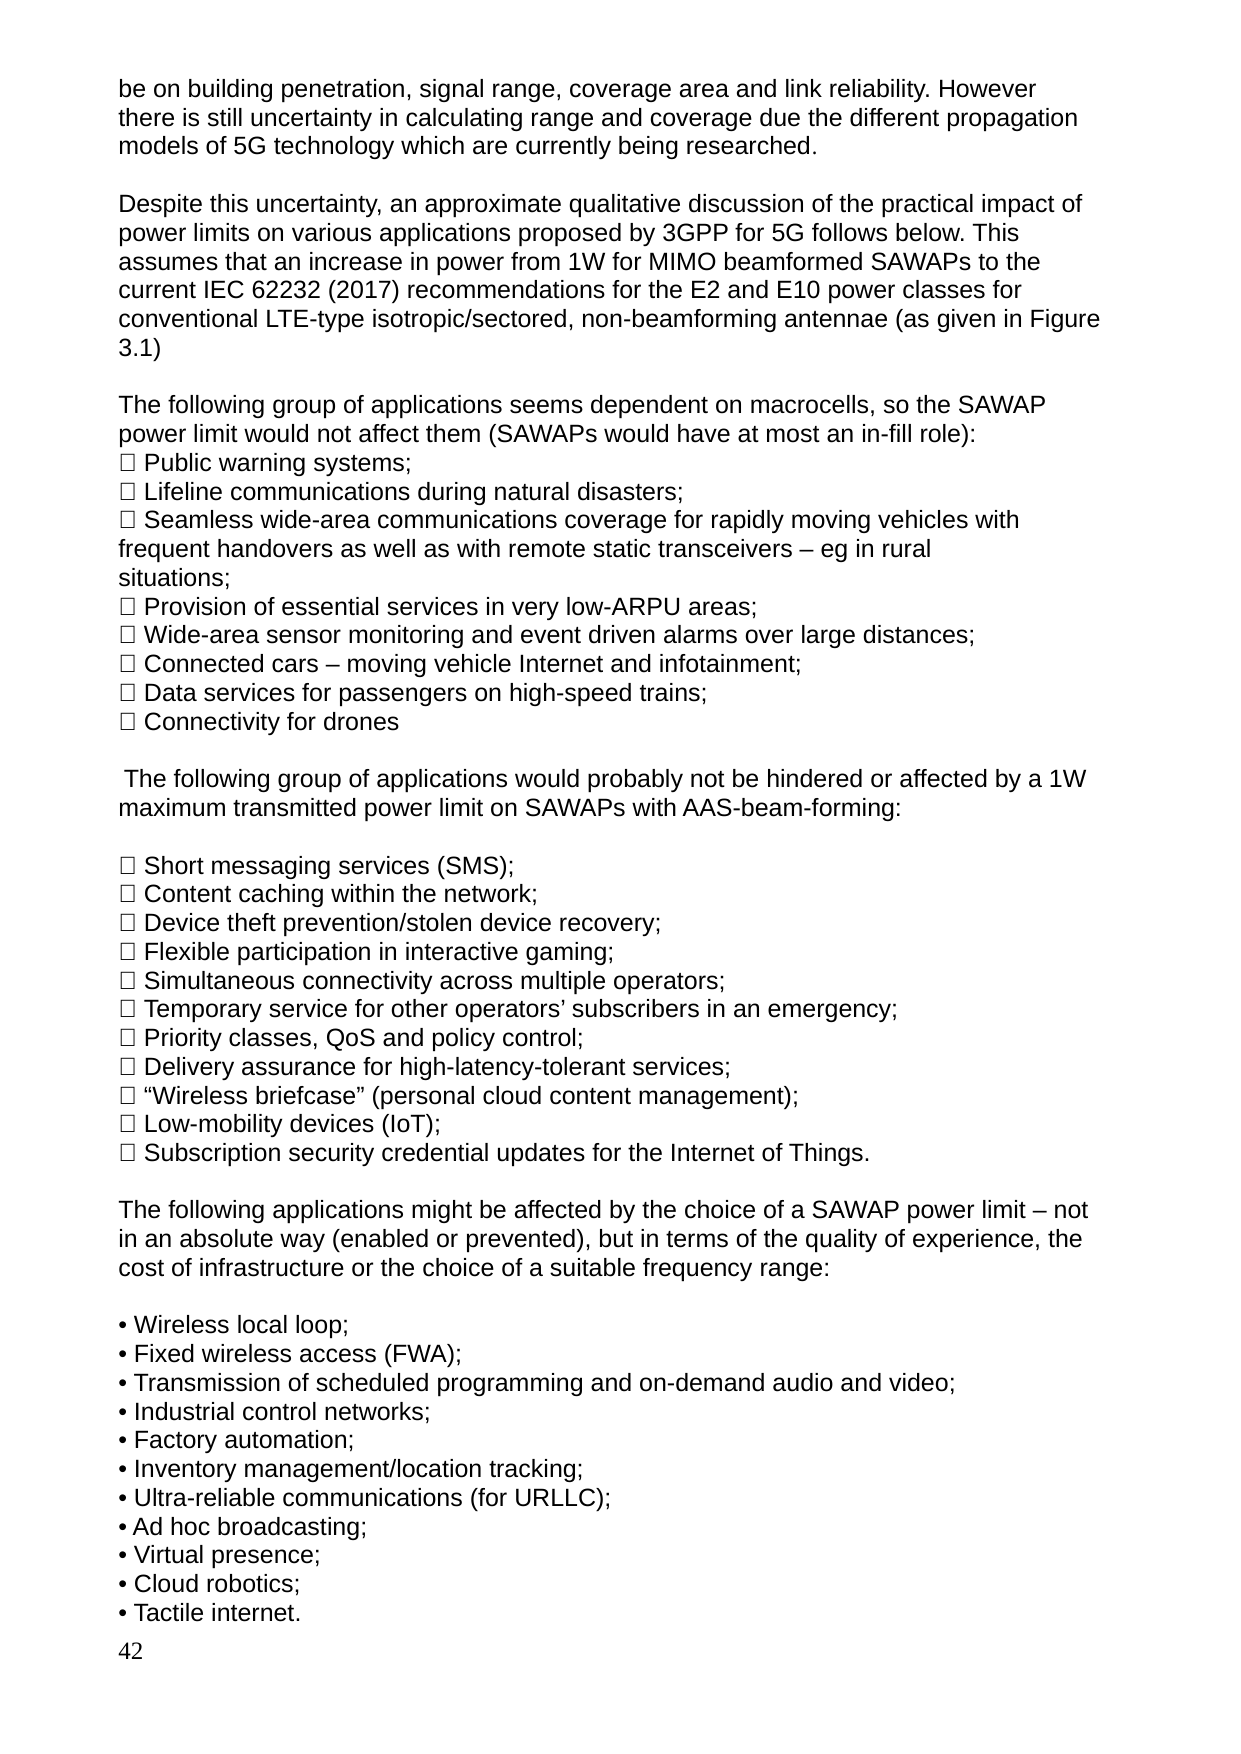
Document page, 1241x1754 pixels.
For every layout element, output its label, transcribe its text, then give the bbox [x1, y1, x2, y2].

text there is still uncertainty in calculating range and coverage due the different propagation [118, 102, 1122, 131]
text cost of infrastructure or the choice of a suitable frequency range: [118, 1253, 1122, 1282]
text  Flexible participation in interactive gaming; [118, 937, 1122, 966]
text  Low-mobility devices (IoT); [118, 1109, 1122, 1138]
text  Public warning systems; [118, 448, 1122, 476]
text situations; [118, 563, 1122, 591]
text  Content caching within the network; [118, 879, 1122, 908]
text  Temporary service for other operators’ subscribers in an emergency; [118, 994, 1122, 1023]
text Despite this uncertainty, an approximate qualitative discussion of the practical impact of [118, 189, 1122, 218]
text • Cloud robotics; [118, 1569, 1122, 1598]
text  Priority classes, QoS and policy control; [118, 1023, 1122, 1052]
text • Industrial control networks; [118, 1397, 1122, 1425]
text  Data services for passengers on high-speed trains; [118, 678, 1122, 706]
text maximum transmitted power limit on SAWAPs with AAS-beam-forming: [118, 793, 1122, 822]
text  “Wireless briefcase” (personal cloud content management); [118, 1081, 1122, 1109]
text current IEC 62232 (2017) recommendations for the E2 and E10 power classes for [118, 276, 1122, 304]
text • Ad hoc broadcasting; [118, 1512, 1122, 1540]
text in an absolute way (enabled or prevented), but in terms of the quality of experience, the [118, 1224, 1122, 1253]
text • Transmission of scheduled programming and on-demand audio and video; [118, 1368, 1122, 1397]
text • Virtual presence; [118, 1540, 1122, 1569]
text The following group of applications seems dependent on macrocells, so the SAWAP [118, 390, 1122, 419]
text • Wireless local loop; [118, 1310, 1122, 1339]
text  Subscription security credential updates for the Internet of Things. [118, 1138, 1122, 1167]
text power limit would not affect them (SAWAPs would have at most an in-fill role): [118, 419, 1122, 448]
text  Provision of essential services in very low-ARPU areas; [118, 591, 1122, 620]
text  Lifeline communications during natural disasters; [118, 476, 1122, 505]
text The following applications might be affected by the choice of a SAWAP power limit – not [118, 1195, 1122, 1224]
text models of 5G technology which are currently being researched. [118, 131, 1122, 161]
text assumes that an increase in power from 1W for MIMO beamformed SAWAPs to the [118, 247, 1122, 276]
text • Factory automation; [118, 1425, 1122, 1454]
text • Inventory management/location tracking; [118, 1454, 1122, 1483]
text  Connected cars – moving vehicle Internet and infotainment; [118, 649, 1122, 678]
text • Fixed wireless access (FWA); [118, 1339, 1122, 1368]
text conventional LTE-type isotropic/sectored, non-beamforming antennae (as given in Figure [118, 304, 1122, 333]
text The following group of applications would probably not be hindered or affected by a 1W [118, 764, 1122, 793]
text • Ultra-reliable communications (for URLLC); [118, 1483, 1122, 1512]
text 3.1) [118, 333, 1122, 362]
text power limits on various applications proposed by 3GPP for 5G follows below. This [118, 218, 1122, 247]
text • Tactile internet. [118, 1598, 1122, 1627]
text  Simultaneous connectivity across multiple operators; [118, 966, 1122, 994]
text  Delivery assurance for high-latency-tolerant services; [118, 1052, 1122, 1081]
text  Seamless wide-area communications coverage for rapidly moving vehicles with [118, 505, 1122, 534]
text frequent handovers as well as with remote static transceivers – eg in rural [118, 534, 1122, 563]
text  Short messaging services (SMS); [118, 851, 1122, 879]
text  Device theft prevention/stolen device recovery; [118, 908, 1122, 937]
text  Connectivity for drones [118, 706, 1122, 735]
text  Wide-area sensor monitoring and event driven alarms over large distances; [118, 620, 1122, 649]
text be on building penetration, signal range, coverage area and link reliability. However [118, 74, 1122, 102]
